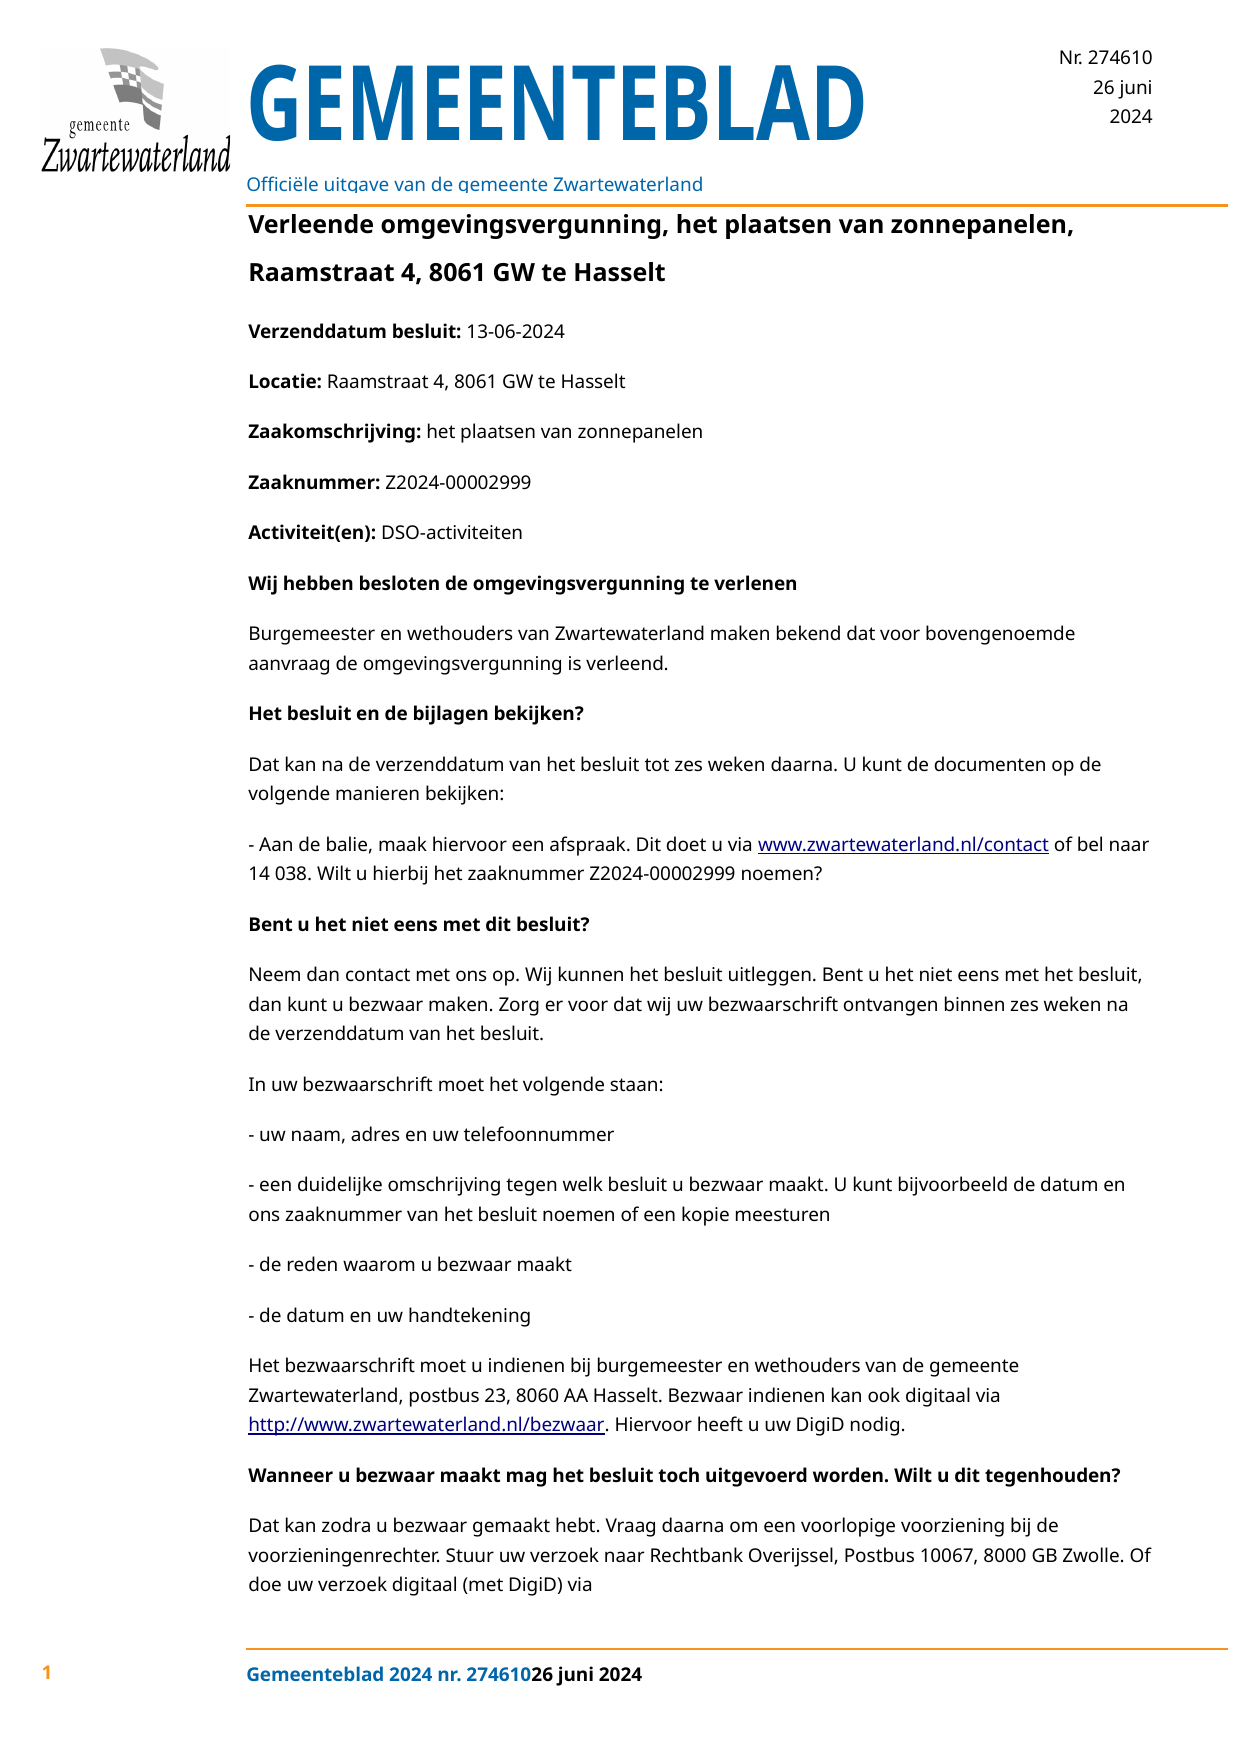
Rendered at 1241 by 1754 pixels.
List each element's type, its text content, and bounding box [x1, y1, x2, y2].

text In uw bezwaarschrift moet het volgende staan: [248, 1071, 1152, 1097]
text Locatie: Raamstraat 4, 8061 GW te Hasselt [248, 368, 1152, 394]
text Neem dan contact met ons op. Wij kunnen het besluit uitleggen. Bent u het niet eens met het besluit, dan kunt u bezwaar maken. Zorg er voor dat wij uw bezwaarschrift ontvangen binnen zes weken na de verzenddatum van het besluit. [248, 961, 1152, 1046]
text Verzenddatum besluit: 13-06-2024 [248, 318, 1152, 344]
text Wij hebben besloten de omgevingsvergunning te verlenen [248, 570, 1152, 596]
text Activiteit(en): DSO-activiteiten [248, 519, 1152, 545]
text - de reden waarom u bezwaar maakt [248, 1252, 1152, 1277]
picture [41, 47, 231, 172]
text - Aan de balie, maak hiervoor een afspraak. Dit doet u via www.zwartewaterland.nl/contact of bel naar 14 038. Wilt u hierbij het zaaknummer Z2024-00002999 noemen? [248, 831, 1152, 886]
text - de datum en uw handtekening [248, 1302, 1152, 1328]
text Burgemeester en wethouders van Zwartewaterland maken bekend dat voor bovengenoemde aanvraag de omgevingsvergunning is verleend. [248, 620, 1152, 676]
text Wanneer u bezwaar maakt mag het besluit toch uitgevoerd worden. Wilt u dit tegenhouden? [248, 1462, 1152, 1488]
text - uw naam, adres en uw telefoonnummer [248, 1121, 1152, 1147]
text Bent u het niet eens met dit besluit? [248, 911, 1152, 937]
text Het bezwaarschrift moet u indienen bij burgemeester en wethouders van de gemeente Zwartewaterland, postbus 23, 8060 AA Hasselt. Bezwaar indienen kan ook digitaal via http://www.zwartewaterland.nl/bezwaar. Hiervoor heeft u uw DigiD nodig. [248, 1352, 1152, 1437]
text Dat kan na de verzenddatum van het besluit tot zes weken daarna. U kunt de documenten op de volgende manieren bekijken: [248, 751, 1152, 806]
text Zaaknummer: Z2024-00002999 [248, 469, 1152, 495]
text Dat kan zodra u bezwaar gemaakt hebt. Vraag daarna om een voorlopige voorziening bij de voorzieningenrechter. Stuur uw verzoek naar Rechtbank Overijssel, Postbus 10067, 8000 GB Zwolle. Of doe uw verzoek digitaal (met DigiD) via [248, 1512, 1152, 1597]
text Zaakomschrijving: het plaatsen van zonnepanelen [248, 419, 1152, 444]
text Het besluit en de bijlagen bekijken? [248, 700, 1152, 726]
text Verleende omgevingsvergunning, het plaatsen van zonnepanelen, Raamstraat 4, 8061 GW te Hasselt [248, 207, 1152, 288]
text - een duidelijke omschrijving tegen welk besluit u bezwaar maakt. U kunt bijvoorbeeld de datum en ons zaaknummer van het besluit noemen of een kopie meesturen [248, 1172, 1152, 1227]
